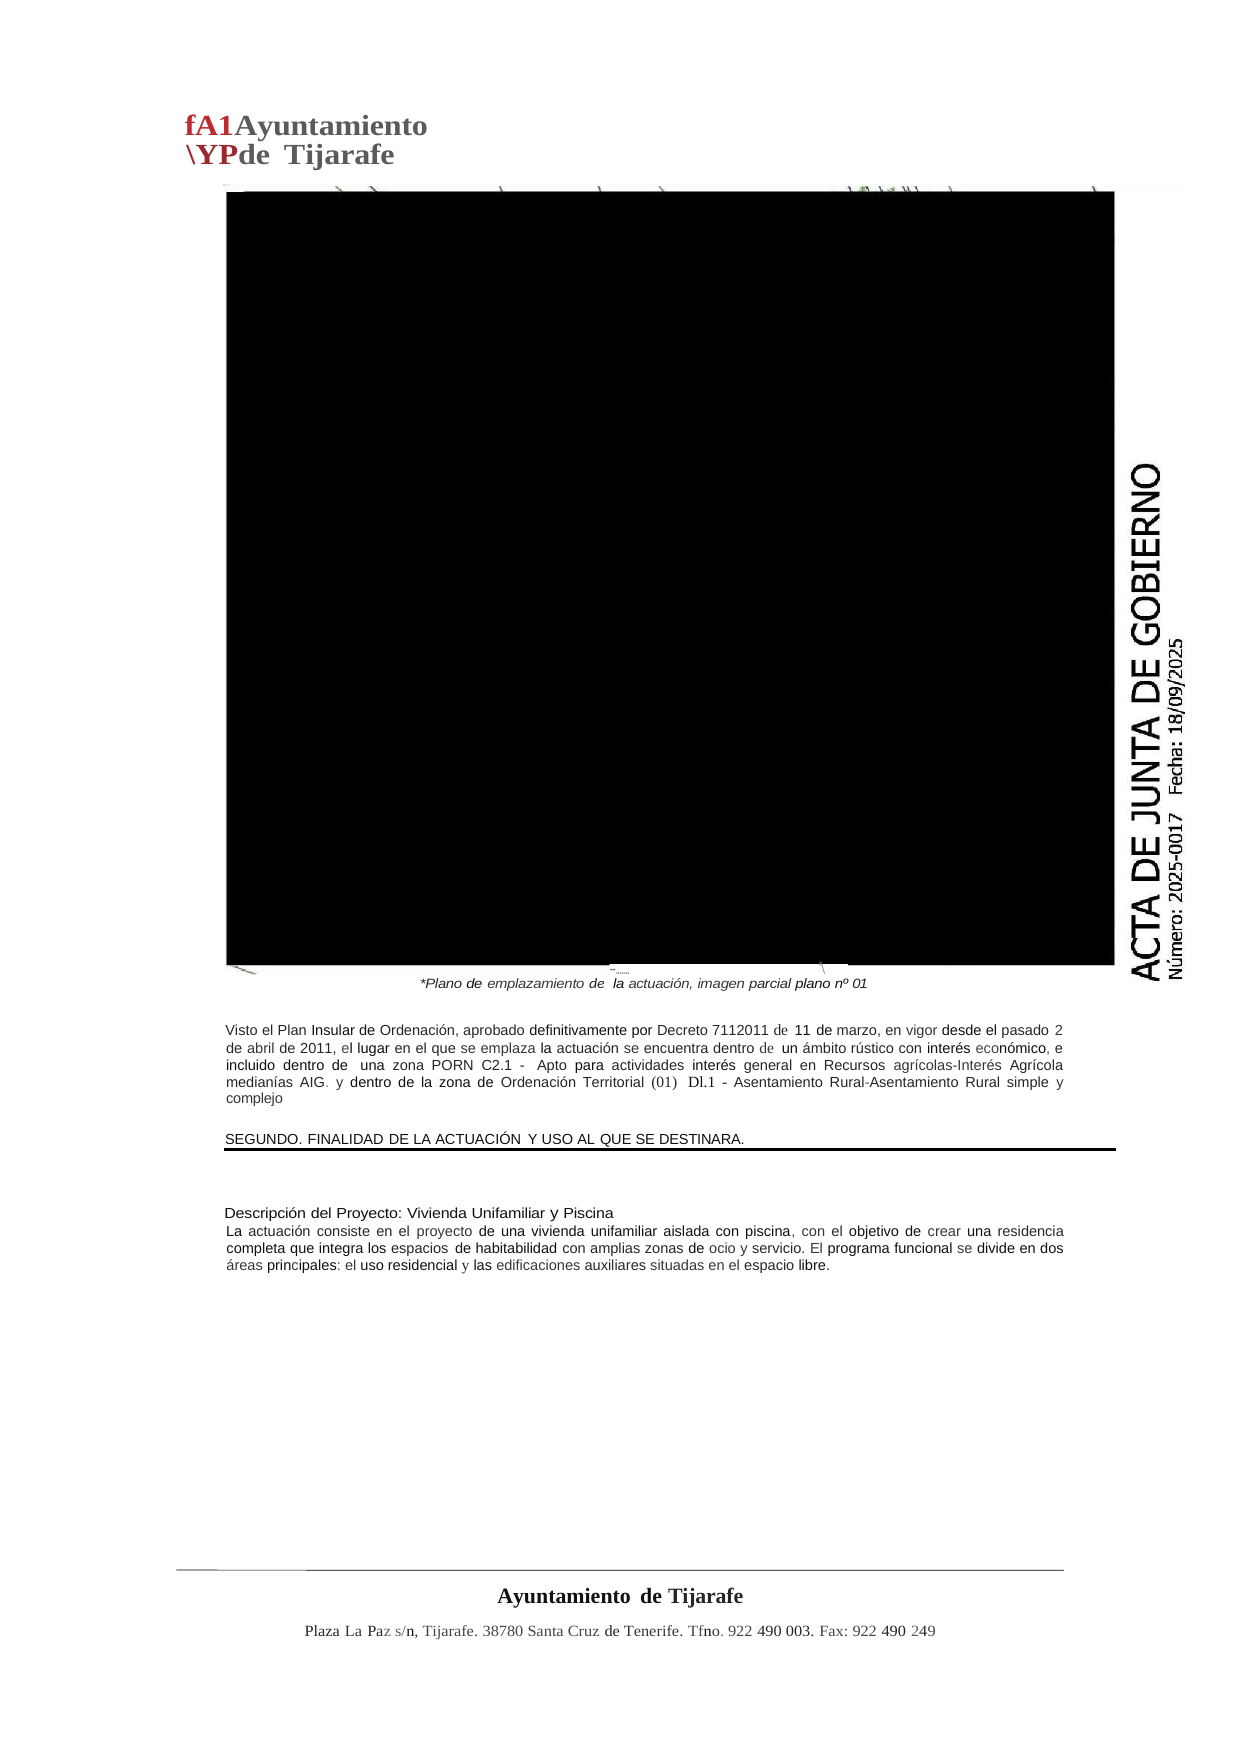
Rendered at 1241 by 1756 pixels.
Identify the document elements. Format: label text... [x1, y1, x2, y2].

text La actuación consiste en el proyecto de una vivienda unifamiliar aislada con piscina, con el objetivo de crear una residencia completa que integra los espacios de habitabilidad con amplias zonas de ocio y servicio. El programa funcional se divide en dos áreas principales: el uso residencial y las edificaciones auxiliares situadas en el espacio libre. [226, 1222, 1064, 1274]
text Descripción del Proyecto: Vivienda Unifamiliar y Piscina [224, 1203, 1218, 1221]
text Visto el Plan Insular de Ordenación, aprobado definitivamente por Decreto 7112011 de 11 de marzo, en vigor desde el pasado 2 de abril de 2011, el lugar en el que se emplaza la actuación se encuentra dentro de un ámbito rústico con interés económico, e incluido dentro de una zona PORN C2.1 - Apto para actividades interés general en Recursos agrícolas-Interés Agrícola medianías AIG. y dentro de la zona de Ordenación Territorial (01) Dl.1 - Asentamiento Rural-Asentamiento Rural simple y complejo [225, 1022, 1063, 1107]
text SEGUNDO. FINALIDAD DE LA ACTUACIÓN Y USO AL QUE SE DESTINARA. [225, 1131, 1218, 1147]
